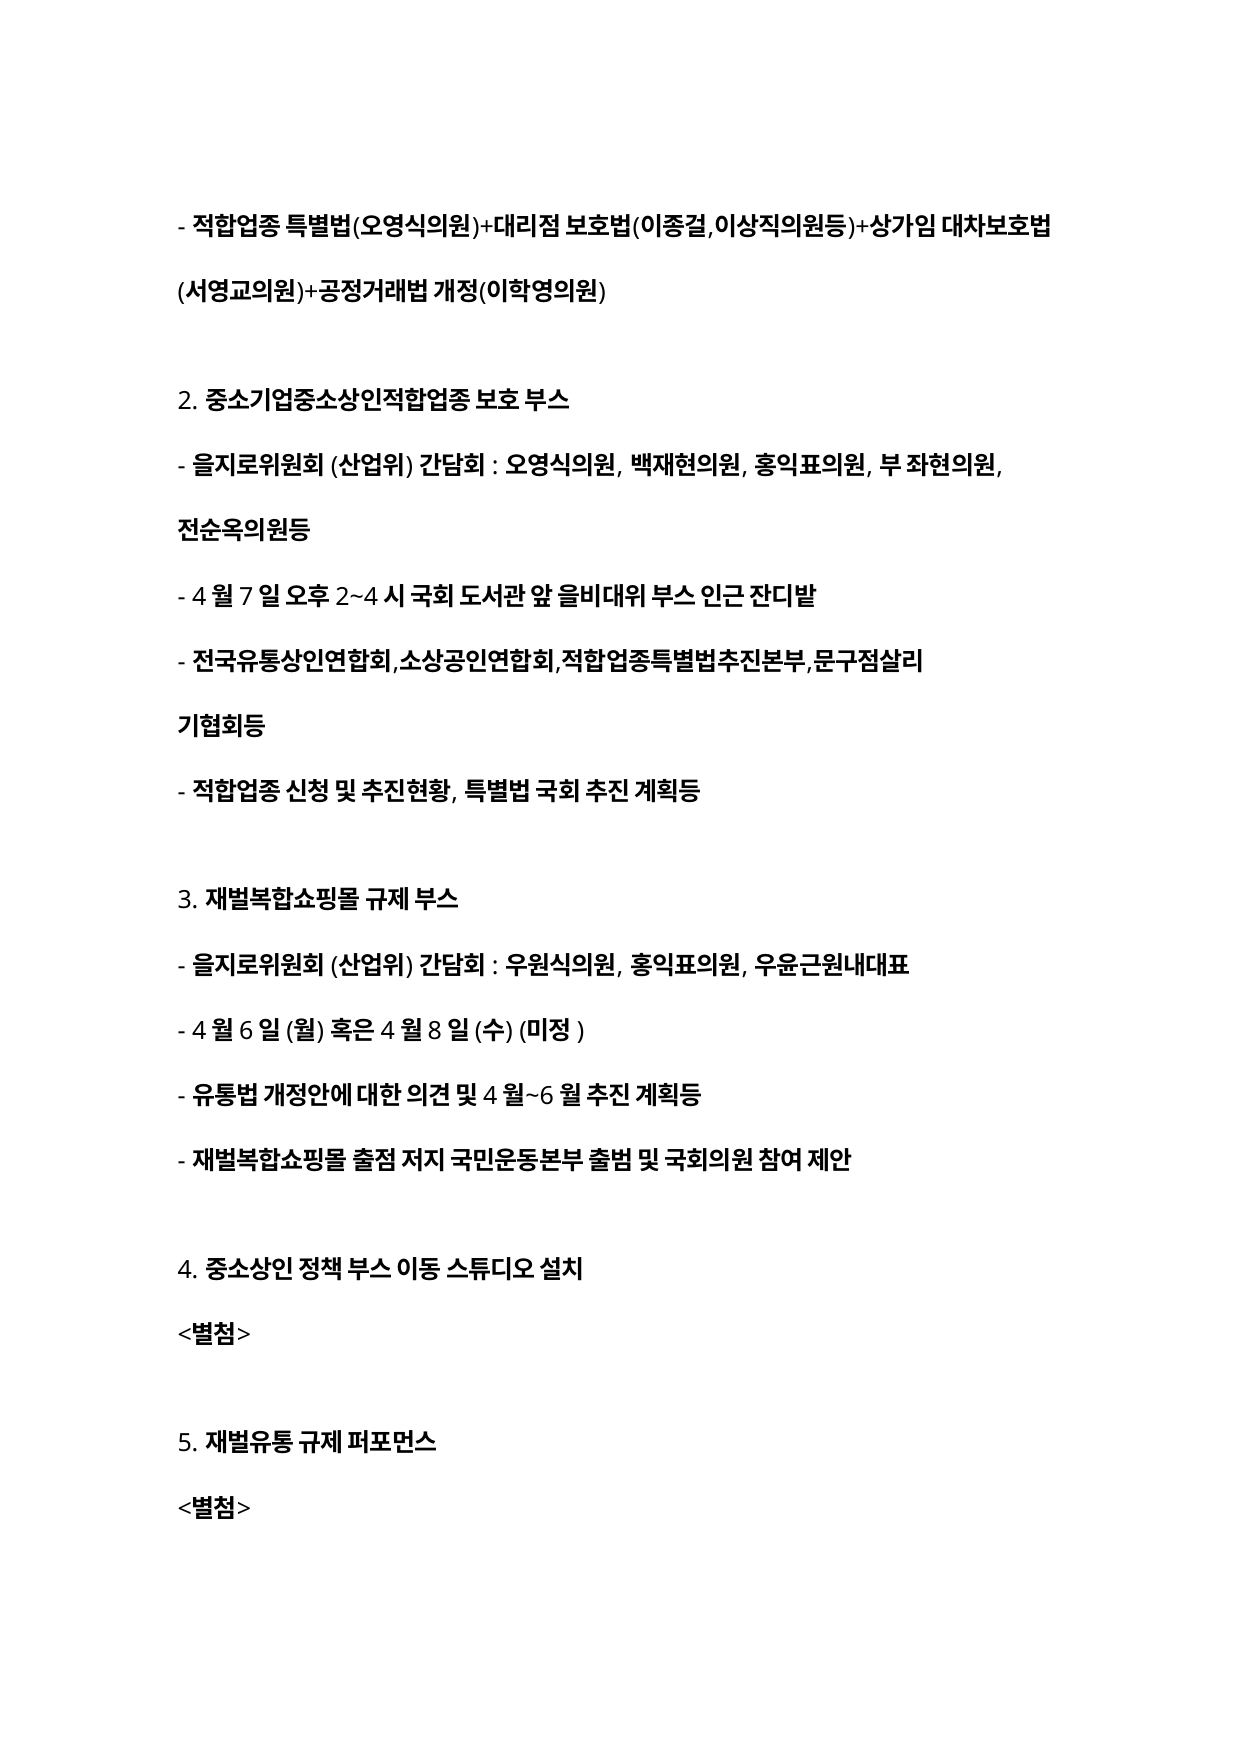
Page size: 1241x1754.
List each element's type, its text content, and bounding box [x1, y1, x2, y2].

text <별첨> [177, 1314, 1063, 1351]
text - 유통법 개정안에 대한 의견 및 4월~6월 추진 계획등 [177, 1076, 1063, 1112]
text 3. 재벌복합쇼핑몰 규제 부스 [177, 880, 1063, 916]
text - 적합업종 특별법(오영식의원)+대리점 보호법(이종걸,이상직의원등)+상가임 대차보호법(서영교의원)+공정거래법 개정(이학영의원) [177, 207, 1063, 308]
text - 을지로위원회 (산업위) 간담회 : 오영식의원, 백재현의원, 홍익표의원, 부 좌현의원, 전순옥의원등 [177, 446, 1063, 547]
text - 을지로위원회 (산업위) 간담회 : 우원식의원, 홍익표의원, 우윤근원내대표 [177, 945, 1063, 981]
text - 재벌복합쇼핑몰 출점 저지 국민운동본부 출범 및 국회의원 참여 제안 [177, 1141, 1063, 1177]
text 5. 재벌유통 규제 퍼포먼스 [177, 1423, 1063, 1459]
text 기협회등 [177, 706, 1063, 743]
text - 4월 7일 오후 2~4시 국회 도서관 앞 을비대위 부스 인근 잔디밭 [177, 576, 1063, 612]
text - 적합업종 신청 및 추진현황, 특별법 국회 추진 계획등 [177, 772, 1063, 808]
text 4. 중소상인 정책 부스 이동 스튜디오 설치 [177, 1249, 1063, 1286]
text - 4월 6일 (월) 혹은 4월 8일 (수) (미정 ) [177, 1010, 1063, 1047]
text - 전국유통상인연합회,소상공인연합회,적합업종특별법추진본부,문구점살리 [177, 641, 1063, 677]
text <별첨> [177, 1488, 1063, 1524]
text 2. 중소기업중소상인적합업종 보호 부스 [177, 380, 1063, 417]
